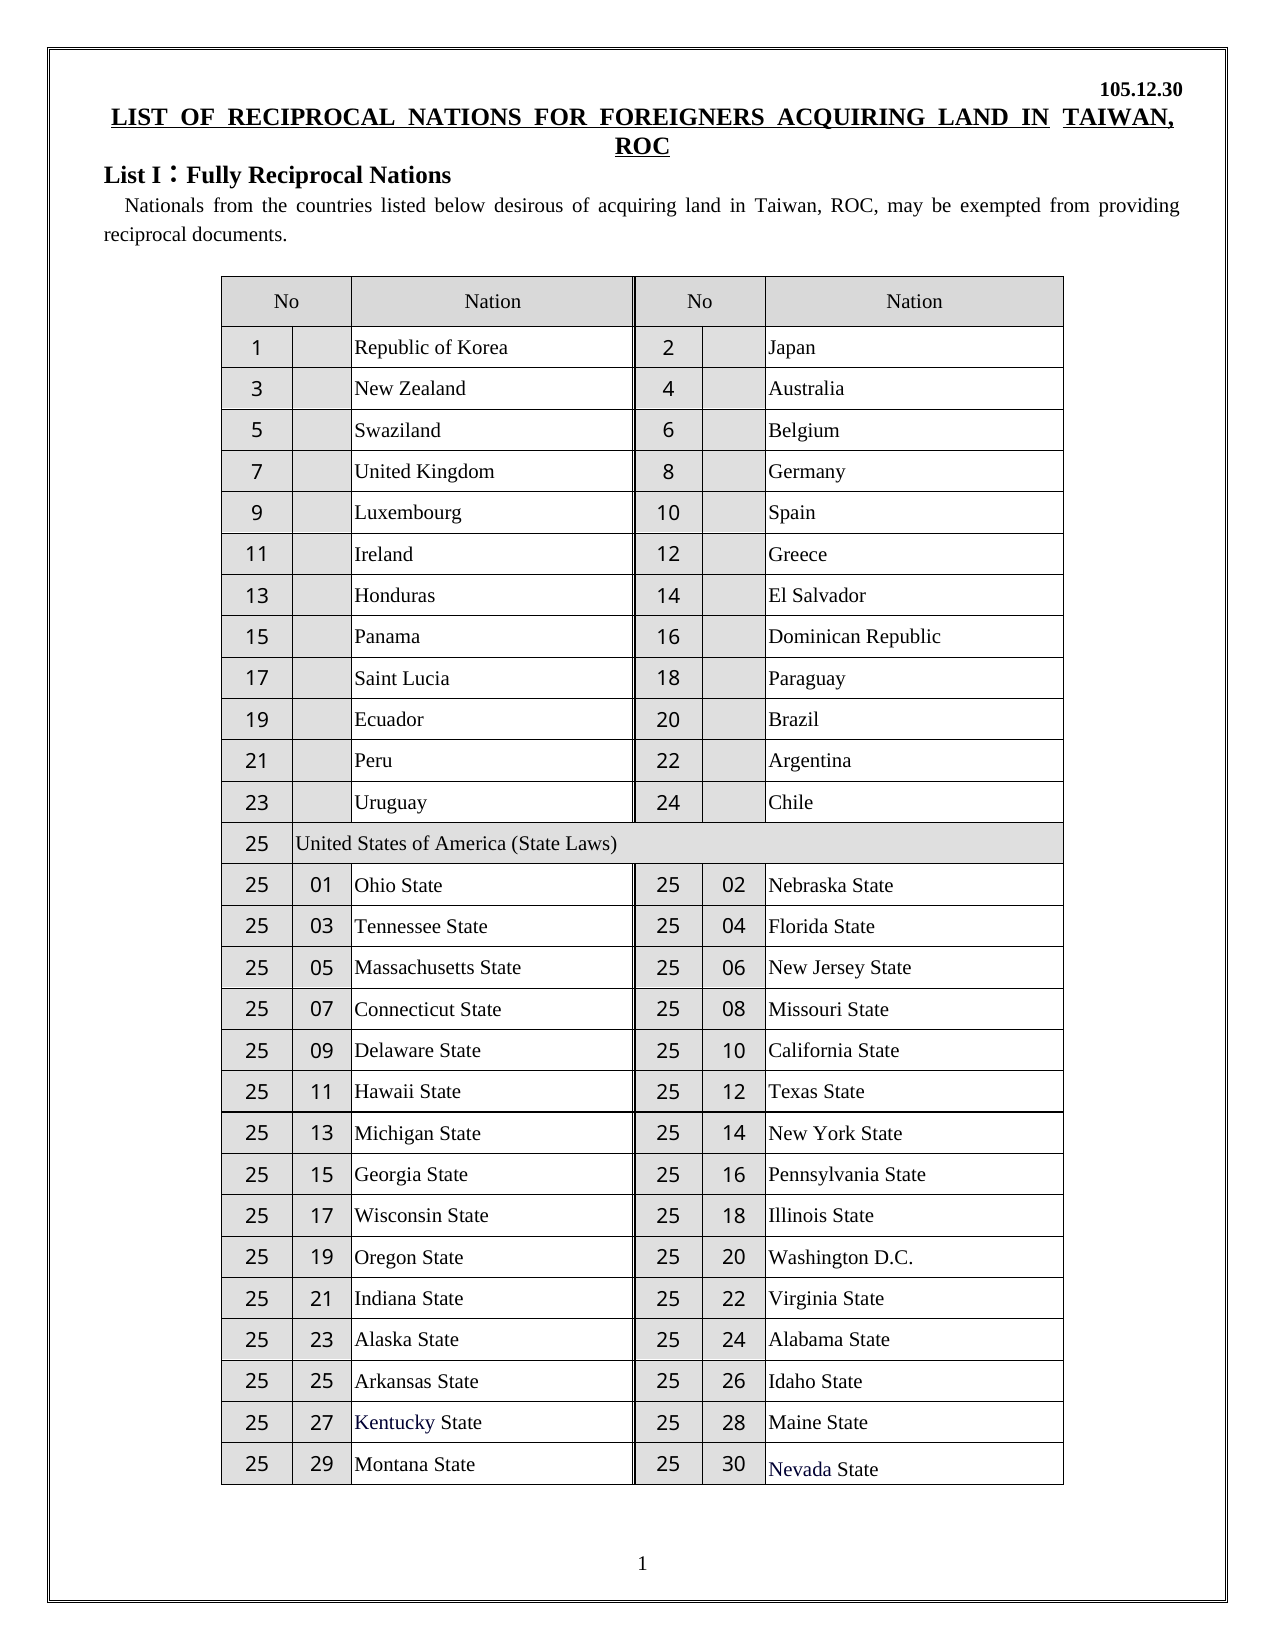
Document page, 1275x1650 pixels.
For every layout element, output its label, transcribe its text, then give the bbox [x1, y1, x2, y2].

table_cell 16 [636, 616, 702, 657]
table_cell 5 [222, 410, 292, 450]
table_cell 25 [293, 1361, 351, 1401]
table_cell 25 [636, 1237, 702, 1277]
table_cell 25 [222, 1195, 292, 1236]
table_cell 21 [222, 740, 292, 781]
table_cell El Salvador [766, 575, 1063, 615]
table_cell Tennessee State [352, 906, 632, 946]
table_cell [293, 327, 351, 367]
table_cell [703, 451, 765, 491]
table_cell 25 [222, 1319, 292, 1359]
table_cell 02 [703, 864, 765, 905]
table_cell 25 [222, 1443, 292, 1484]
table_cell [293, 658, 351, 698]
table_cell Florida State [766, 906, 1063, 946]
table_cell 25 [222, 1071, 292, 1111]
table_cell 25 [222, 823, 292, 863]
table_cell 2 [636, 327, 702, 367]
table_cell 25 [636, 1361, 702, 1401]
table_cell United Kingdom [352, 451, 632, 491]
table_cell 08 [703, 989, 765, 1029]
table_cell 25 [222, 906, 292, 946]
table_cell [703, 327, 765, 367]
table_cell 14 [636, 575, 702, 615]
text Nationals from the countries listed below desirous of acquiring land in Taiwan, ROC, may be exempted from providing reciprocal documents. [103, 189, 1181, 247]
table_cell 3 [222, 368, 292, 408]
table_cell [703, 534, 765, 574]
table_cell 15 [222, 616, 292, 657]
table_cell 25 [222, 989, 292, 1029]
table_cell Massachusetts State [352, 947, 632, 987]
table_cell Ohio State [352, 864, 632, 905]
table_cell 9 [222, 492, 292, 532]
table_cell Ireland [352, 534, 632, 574]
table_cell 27 [293, 1402, 351, 1442]
table_cell [293, 616, 351, 657]
table_cell 19 [293, 1237, 351, 1277]
table_cell 25 [636, 1030, 702, 1070]
table_cell 19 [222, 699, 292, 739]
table_cell 01 [293, 864, 351, 905]
table_cell Chile [766, 782, 1063, 822]
table_cell 17 [293, 1195, 351, 1236]
table_cell [703, 782, 765, 822]
table_cell 25 [222, 1278, 292, 1318]
table_cell Virginia State [766, 1278, 1063, 1318]
table_cell New Zealand [352, 368, 632, 408]
table_cell 20 [636, 699, 702, 739]
table_cell 7 [222, 451, 292, 491]
table_cell New Jersey State [766, 947, 1063, 987]
table_cell 25 [636, 1443, 702, 1484]
table_header Nation [766, 277, 1063, 326]
text LIST OF RECIPROCAL NATIONS FOR FOREIGNERS ACQUIRING LAND IN TAIWAN, ROC [103, 102, 1181, 160]
table_cell 25 [636, 1154, 702, 1194]
table_cell 1 [222, 327, 292, 367]
table_cell 18 [636, 658, 702, 698]
table_cell 23 [293, 1319, 351, 1359]
table_cell 20 [703, 1237, 765, 1277]
table_cell Nevada State [766, 1443, 1063, 1484]
table_cell 15 [293, 1154, 351, 1194]
table_cell Hawaii State [352, 1071, 632, 1111]
table_cell [703, 658, 765, 698]
table_cell [293, 492, 351, 532]
table_cell Spain [766, 492, 1063, 532]
table_cell Michigan State [352, 1113, 632, 1153]
table_cell United States of America (State Laws) [293, 823, 1063, 863]
table_cell Alaska State [352, 1319, 632, 1359]
table_cell 25 [636, 1195, 702, 1236]
table_cell [703, 368, 765, 408]
table_cell 25 [636, 1278, 702, 1318]
table_cell 25 [222, 1402, 292, 1442]
table_cell 24 [703, 1319, 765, 1359]
table_cell Uruguay [352, 782, 632, 822]
table_cell 12 [636, 534, 702, 574]
table_cell Washington D.C. [766, 1237, 1063, 1277]
table_cell [703, 699, 765, 739]
table_cell 18 [703, 1195, 765, 1236]
table_cell Oregon State [352, 1237, 632, 1277]
table_cell Wisconsin State [352, 1195, 632, 1236]
table_cell Swaziland [352, 410, 632, 450]
table_cell 29 [293, 1443, 351, 1484]
table_cell [293, 782, 351, 822]
table_cell Nebraska State [766, 864, 1063, 905]
table_cell Greece [766, 534, 1063, 574]
table_cell Georgia State [352, 1154, 632, 1194]
table_header No [636, 277, 765, 326]
table_cell 09 [293, 1030, 351, 1070]
table_cell Peru [352, 740, 632, 781]
table_cell New York State [766, 1113, 1063, 1153]
table_cell 13 [293, 1113, 351, 1153]
table_cell 25 [636, 1402, 702, 1442]
text 105.12.30 [103, 75, 1182, 102]
table_cell Paraguay [766, 658, 1063, 698]
table_cell 25 [222, 1030, 292, 1070]
table_cell Argentina [766, 740, 1063, 781]
table_cell 25 [222, 947, 292, 987]
table_cell 25 [636, 947, 702, 987]
table_cell [703, 410, 765, 450]
table_cell [293, 740, 351, 781]
table_header No [222, 277, 351, 326]
table_cell Ecuador [352, 699, 632, 739]
table_cell Connecticut State [352, 989, 632, 1029]
table_cell 25 [636, 906, 702, 946]
table_cell Dominican Republic [766, 616, 1063, 657]
table_cell Delaware State [352, 1030, 632, 1070]
table_cell 25 [636, 864, 702, 905]
table_cell Luxembourg [352, 492, 632, 532]
table_cell Pennsylvania State [766, 1154, 1063, 1194]
table_cell 25 [636, 989, 702, 1029]
table_cell 25 [222, 1113, 292, 1153]
table_cell 05 [293, 947, 351, 987]
table_cell 21 [293, 1278, 351, 1318]
table_cell [703, 740, 765, 781]
table_cell 23 [222, 782, 292, 822]
table_cell Montana State [352, 1443, 632, 1484]
table_cell 25 [636, 1071, 702, 1111]
table_header Nation [352, 277, 632, 326]
table_cell 26 [703, 1361, 765, 1401]
table_cell Texas State [766, 1071, 1063, 1111]
table_cell [293, 410, 351, 450]
table_cell California State [766, 1030, 1063, 1070]
table_cell 14 [703, 1113, 765, 1153]
table_cell 06 [703, 947, 765, 987]
table_cell 12 [703, 1071, 765, 1111]
table_cell 30 [703, 1443, 765, 1484]
table_cell Honduras [352, 575, 632, 615]
table_cell Japan [766, 327, 1063, 367]
table_cell 4 [636, 368, 702, 408]
table_cell Maine State [766, 1402, 1063, 1442]
table_cell 10 [703, 1030, 765, 1070]
table_cell Arkansas State [352, 1361, 632, 1401]
table_cell Kentucky State [352, 1402, 632, 1442]
table_cell 22 [636, 740, 702, 781]
table_cell [703, 616, 765, 657]
table_cell 10 [636, 492, 702, 532]
table_cell Belgium [766, 410, 1063, 450]
table_cell [293, 575, 351, 615]
table_cell 25 [636, 1113, 702, 1153]
table_cell Saint Lucia [352, 658, 632, 698]
table_cell [703, 492, 765, 532]
table_cell 11 [222, 534, 292, 574]
table_cell 6 [636, 410, 702, 450]
table_cell 25 [222, 1154, 292, 1194]
table_cell Alabama State [766, 1319, 1063, 1359]
table_cell [293, 368, 351, 408]
table_cell 25 [222, 1237, 292, 1277]
table_cell 13 [222, 575, 292, 615]
table_cell 07 [293, 989, 351, 1029]
table_cell Germany [766, 451, 1063, 491]
table_cell 11 [293, 1071, 351, 1111]
table_cell 03 [293, 906, 351, 946]
table_cell 22 [703, 1278, 765, 1318]
table_cell Panama [352, 616, 632, 657]
table_cell [293, 534, 351, 574]
table_cell 24 [636, 782, 702, 822]
table_cell 25 [636, 1319, 702, 1359]
table_cell 28 [703, 1402, 765, 1442]
table_cell Republic of Korea [352, 327, 632, 367]
table_cell 8 [636, 451, 702, 491]
table_cell Brazil [766, 699, 1063, 739]
table_cell 17 [222, 658, 292, 698]
table_cell 25 [222, 1361, 292, 1401]
table_cell [703, 575, 765, 615]
table_cell [293, 451, 351, 491]
table_cell Australia [766, 368, 1063, 408]
text List I：Fully Reciprocal Nations [103, 160, 1181, 189]
table_cell 25 [222, 864, 292, 905]
table_cell Idaho State [766, 1361, 1063, 1401]
table_cell 04 [703, 906, 765, 946]
table_cell 16 [703, 1154, 765, 1194]
table_cell Missouri State [766, 989, 1063, 1029]
table_cell Indiana State [352, 1278, 632, 1318]
table_cell [293, 699, 351, 739]
table_cell Illinois State [766, 1195, 1063, 1236]
